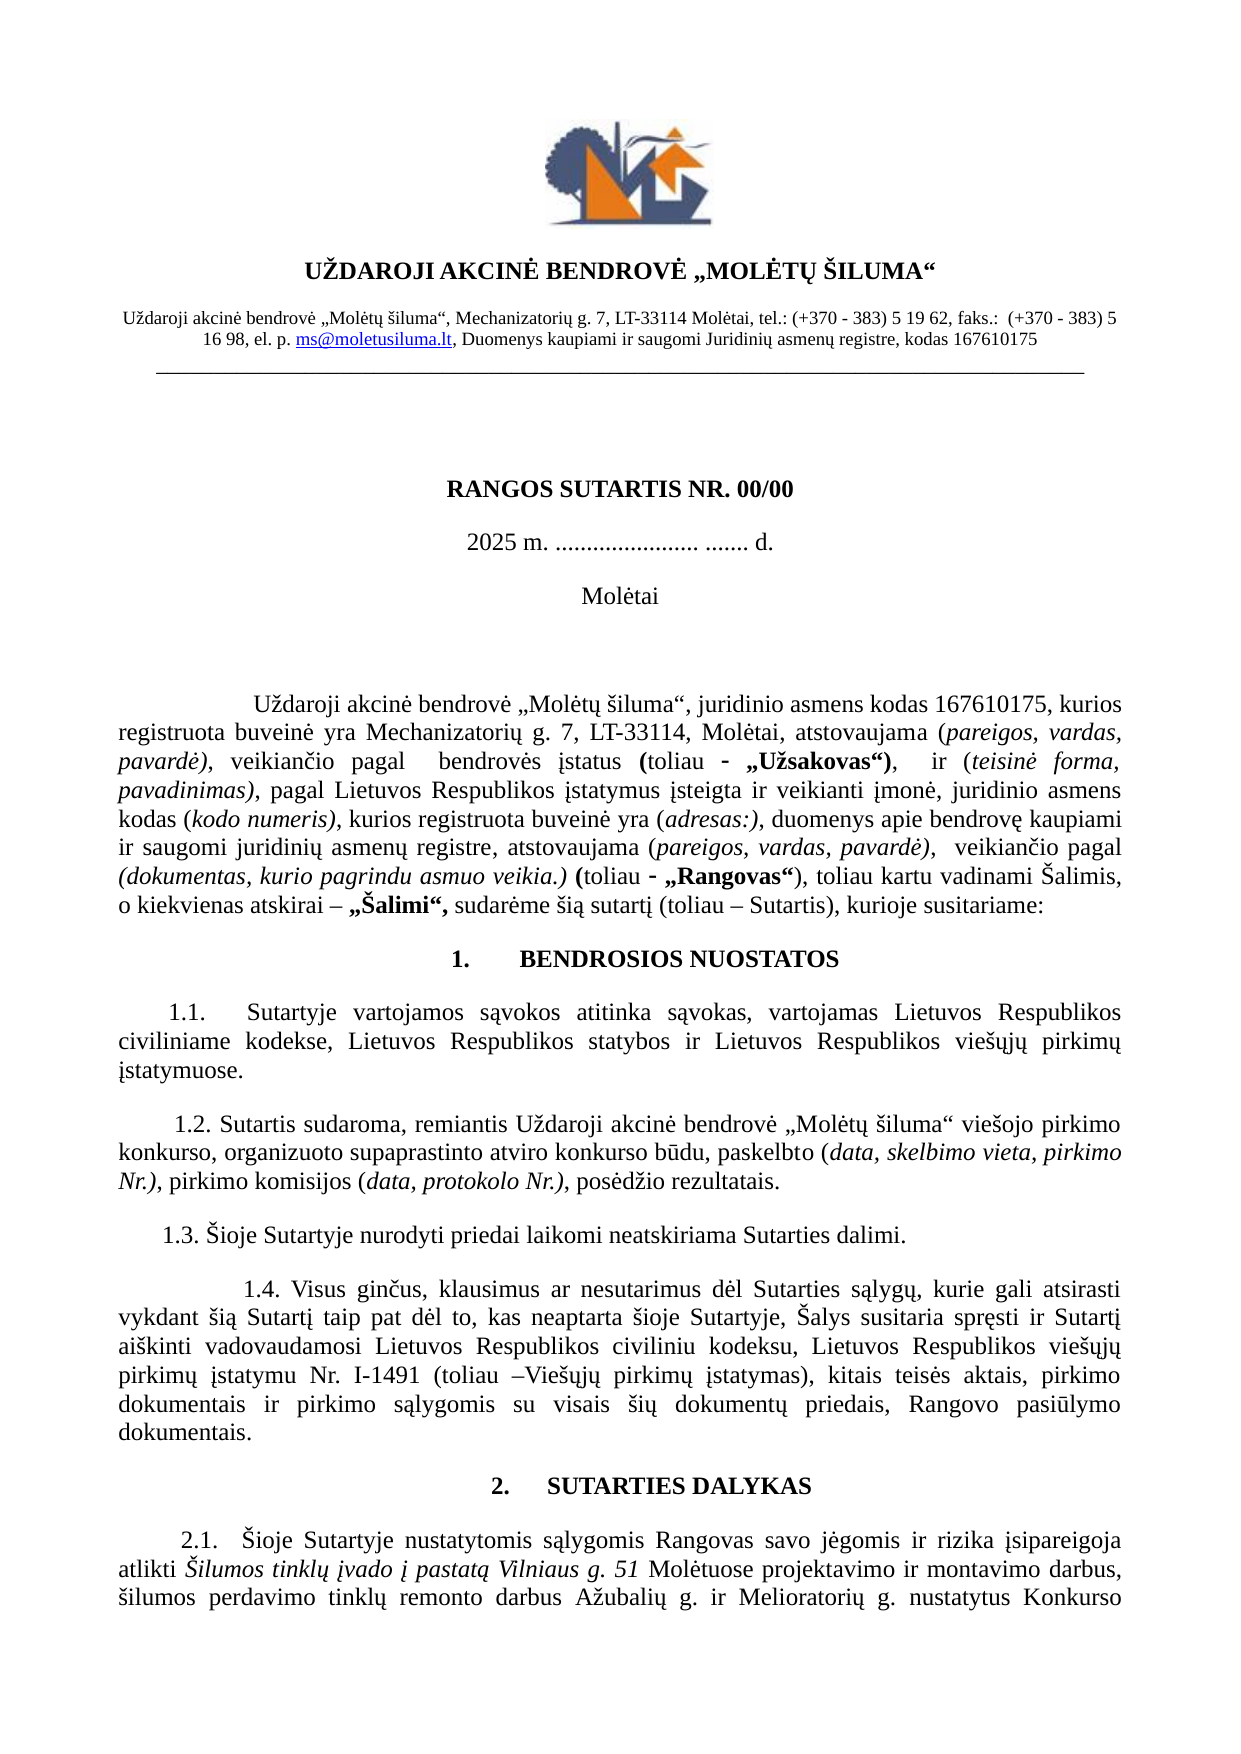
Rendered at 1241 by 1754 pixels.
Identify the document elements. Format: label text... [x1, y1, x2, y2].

text _________________________________________________________________________________ [118, 350, 1122, 376]
text 1.2. Sutartis sudaroma, remiantis Uždaroji akcinė bendrovė „Molėtų šiluma“ viešojo pirkimo konkurso, organizuoto supaprastinto atviro konkurso būdu, paskelbto (data, skelbimo vieta, pirkimo Nr.), pirkimo komisijos (data, protokolo Nr.), posėdžio rezultatais. [118, 1109, 1122, 1195]
text rangos sutartis Nr. 00/00 [118, 474, 1122, 502]
text 2025 m. ....................... ....... d. [118, 527, 1122, 556]
list BENDROSIOS NUOSTATOS [118, 944, 1122, 972]
list sutarties dalykas [118, 1471, 1122, 1500]
text 1.4. Visus ginčus, klausimus ar nesutarimus dėl Sutarties sąlygų, kurie gali atsirasti vykdant šią Sutartį taip pat dėl to, kas neaptarta šioje Sutartyje, Šalys susitaria spręsti ir Sutartį aiškinti vadovaudamosi Lietuvos Respublikos civiliniu kodeksu, Lietuvos Respublikos viešųjų pirkimų įstatymu Nr. I-1491 (toliau –Viešųjų pirkimų įstatymas), kitais teisės aktais, pirkimo dokumentais ir pirkimo sąlygomis su visais šių dokumentų priedais, Rangovo pasiūlymo dokumentais. [118, 1274, 1122, 1446]
list Sutartyje vartojamos sąvokos atitinka sąvokas, vartojamas Lietuvos Respublikos civiliniame kodekse, Lietuvos Respublikos statybos ir Lietuvos Respublikos viešųjų pirkimų įstatymuose. [118, 997, 1122, 1084]
text Molėtai [118, 581, 1122, 610]
text Uždaroji akcinė bendrovė „Molėtų šiluma“, juridinio asmens kodas 167610175, kurios registruota buveinė yra Mechanizatorių g. 7, LT-33114, Molėtai, atstovaujama (pareigos, vardas, pavardė), veikiančio pagal bendrovės įstatus (toliau  „Užsakovas“), ir (teisinė forma, pavadinimas), pagal Lietuvos Respublikos įstatymus įsteigta ir veikianti įmonė, juridinio asmens kodas (kodo numeris), kurios registruota buveinė yra (adresas:), duomenys apie bendrovę kaupiami ir saugomi juridinių asmenų registre, atstovaujama (pareigos, vardas, pavardė), veikiančio pagal (dokumentas, kurio pagrindu asmuo veikia.) (toliau  „Rangovas“), toliau kartu vadinami Šalimis, o kiekvienas atskirai – „Šalimi“, sudarėme šią sutartį (toliau – Sutartis), kurioje susitariame: [118, 689, 1122, 919]
text Uždaroji akcinė bendrovė „Molėtų šiluma“, Mechanizatorių g. 7, LT-33114 Molėtai, tel.: (+370 - 383) 5 19 62, faks.: (+370 - 383) 5 16 98, el. p. ms@moletusiluma.lt, Duomenys kaupiami ir saugomi Juridinių asmenų registre, kodas 167610175 [118, 307, 1122, 350]
text UŽDAROJI AKCINĖ BENDROVĖ „MOLĖTŲ ŠILUMA“ [118, 256, 1122, 285]
text 1.3. Šioje Sutartyje nurodyti priedai laikomi neatskiriama Sutarties dalimi. [118, 1220, 1122, 1249]
list Šioje Sutartyje nustatytomis sąlygomis Rangovas savo jėgomis ir rizika įsipareigoja atlikti Šilumos tinklų įvado į pastatą Vilniaus g. 51 Molėtuose projektavimo ir montavimo darbus, šilumos perdavimo tinklų remonto darbus Ažubalių g. ir Melioratorių g. nustatytus Konkurso [118, 1525, 1122, 1611]
